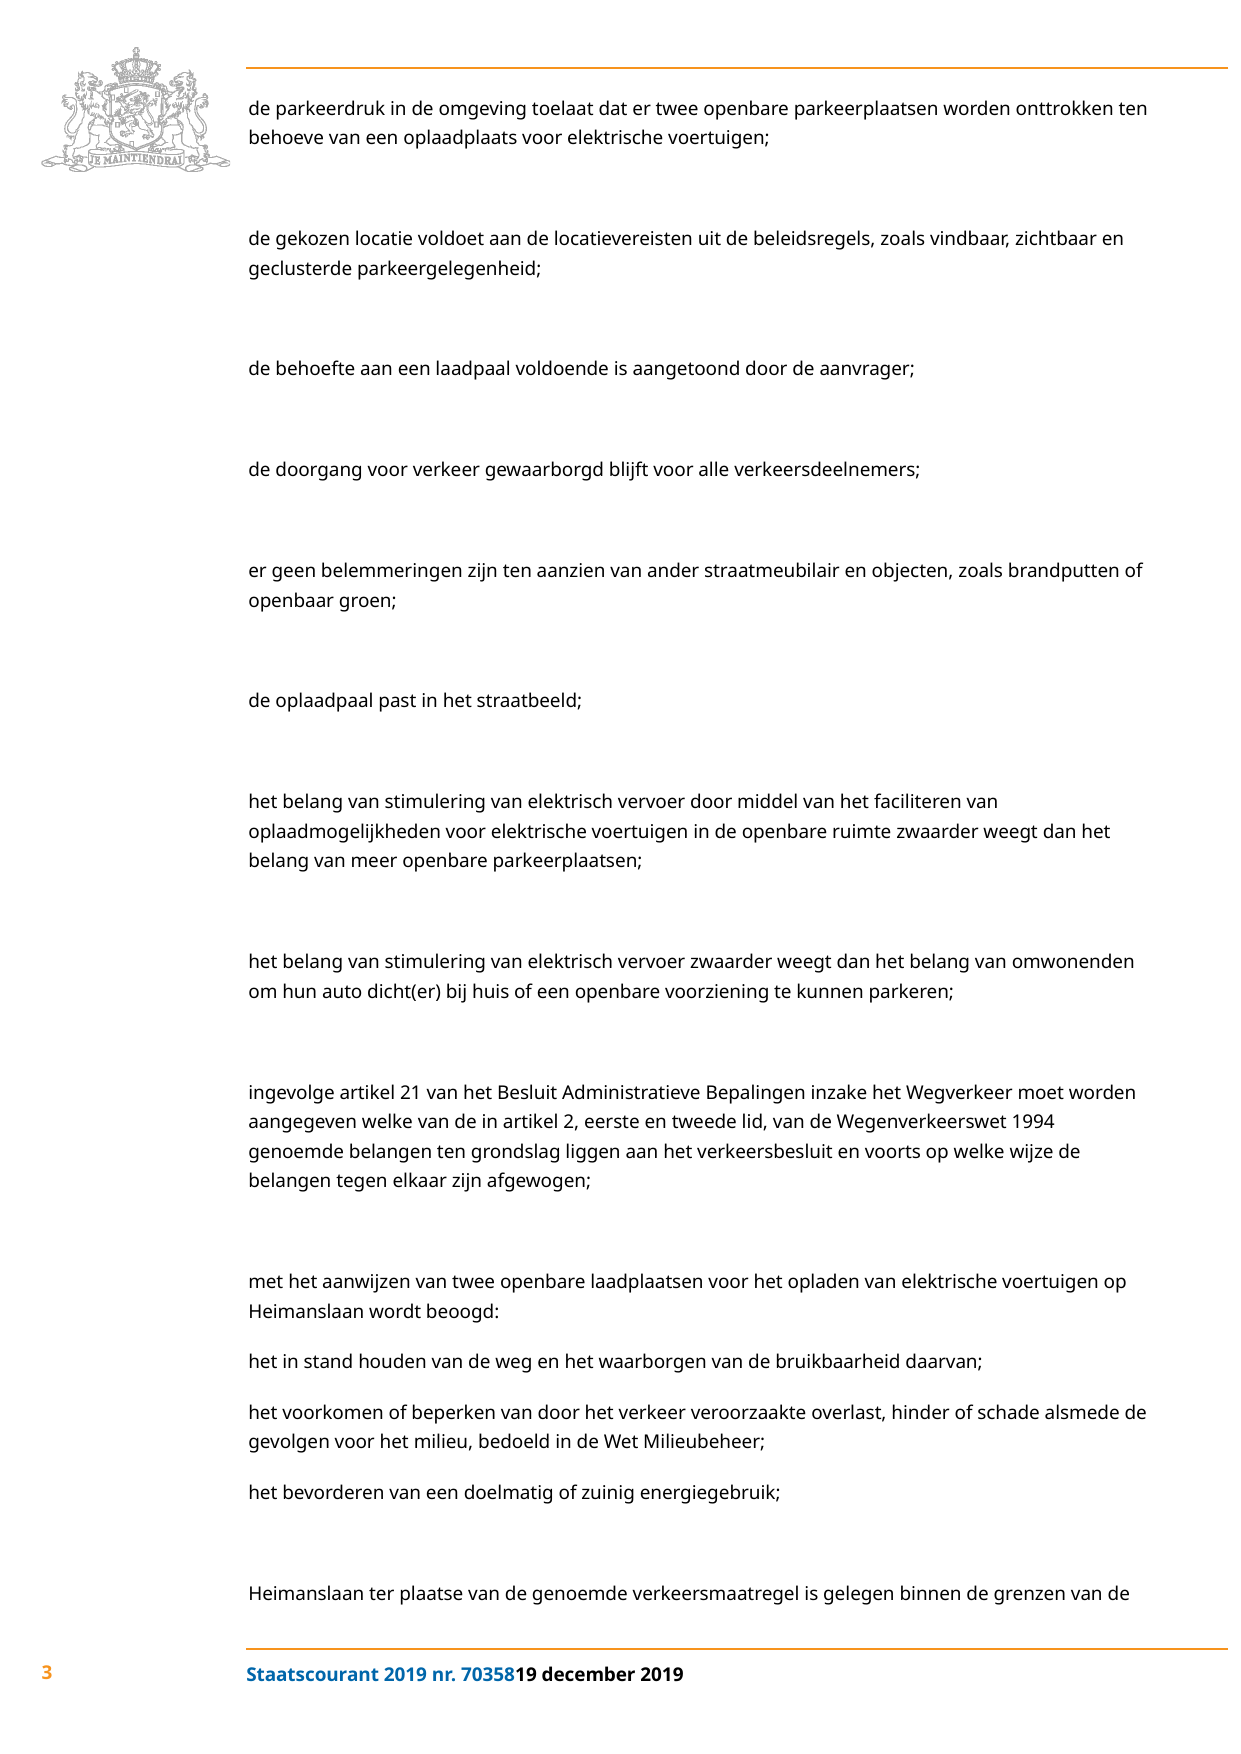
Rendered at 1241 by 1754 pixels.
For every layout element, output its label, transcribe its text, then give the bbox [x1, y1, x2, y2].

text de parkeerdruk in de omgeving toelaat dat er twee openbare parkeerplaatsen worden onttrokken ten behoeve van een oplaadplaats voor elektrische voertuigen; [248, 95, 1152, 150]
text Heimanslaan ter plaatse van de genoemde verkeersmaatregel is gelegen binnen de grenzen van de [248, 1580, 1152, 1606]
text de doorgang voor verkeer gewaarborgd blijft voor alle verkeersdeelnemers; [248, 456, 1152, 482]
text de oplaadpaal past in het straatbeeld; [248, 688, 1152, 713]
text ingevolge artikel 21 van het Besluit Administratieve Bepalingen inzake het Wegverkeer moet worden aangegeven welke van de in artikel 2, eerste en tweede lid, van de Wegenverkeerswet 1994 genoemde belangen ten grondslag liggen aan het verkeersbesluit en voorts op welke wijze de belangen tegen elkaar zijn afgewogen; [248, 1079, 1152, 1193]
text er geen belemmeringen zijn ten aanzien van ander straatmeubilair en objecten, zoals brandputten of openbaar groen; [248, 557, 1152, 613]
text het voorkomen of beperken van door het verkeer veroorzaakte overlast, hinder of schade alsmede de gevolgen voor het milieu, bedoeld in de Wet Milieubeheer; [248, 1399, 1152, 1454]
text het bevorderen van een doelmatig of zuinig energiegebruik; [248, 1479, 1152, 1505]
picture [41, 47, 231, 172]
text de behoefte aan een laadpaal voldoende is aangetoond door de aanvrager; [248, 356, 1152, 381]
text het belang van stimulering van elektrisch vervoer zwaarder weegt dan het belang van omwonenden om hun auto dicht(er) bij huis of een openbare voorziening te kunnen parkeren; [248, 948, 1152, 1004]
text met het aanwijzen van twee openbare laadplaatsen voor het opladen van elektrische voertuigen op Heimanslaan wordt beoogd: [248, 1268, 1152, 1324]
text het belang van stimulering van elektrisch vervoer door middel van het faciliteren van oplaadmogelijkheden voor elektrische voertuigen in de openbare ruimte zwaarder weegt dan het belang van meer openbare parkeerplaatsen; [248, 788, 1152, 873]
text de gekozen locatie voldoet aan de locatievereisten uit de beleidsregels, zoals vindbaar, zichtbaar en geclusterde parkeergelegenheid; [248, 225, 1152, 281]
text het in stand houden van de weg en het waarborgen van de bruikbaarheid daarvan; [248, 1348, 1152, 1374]
